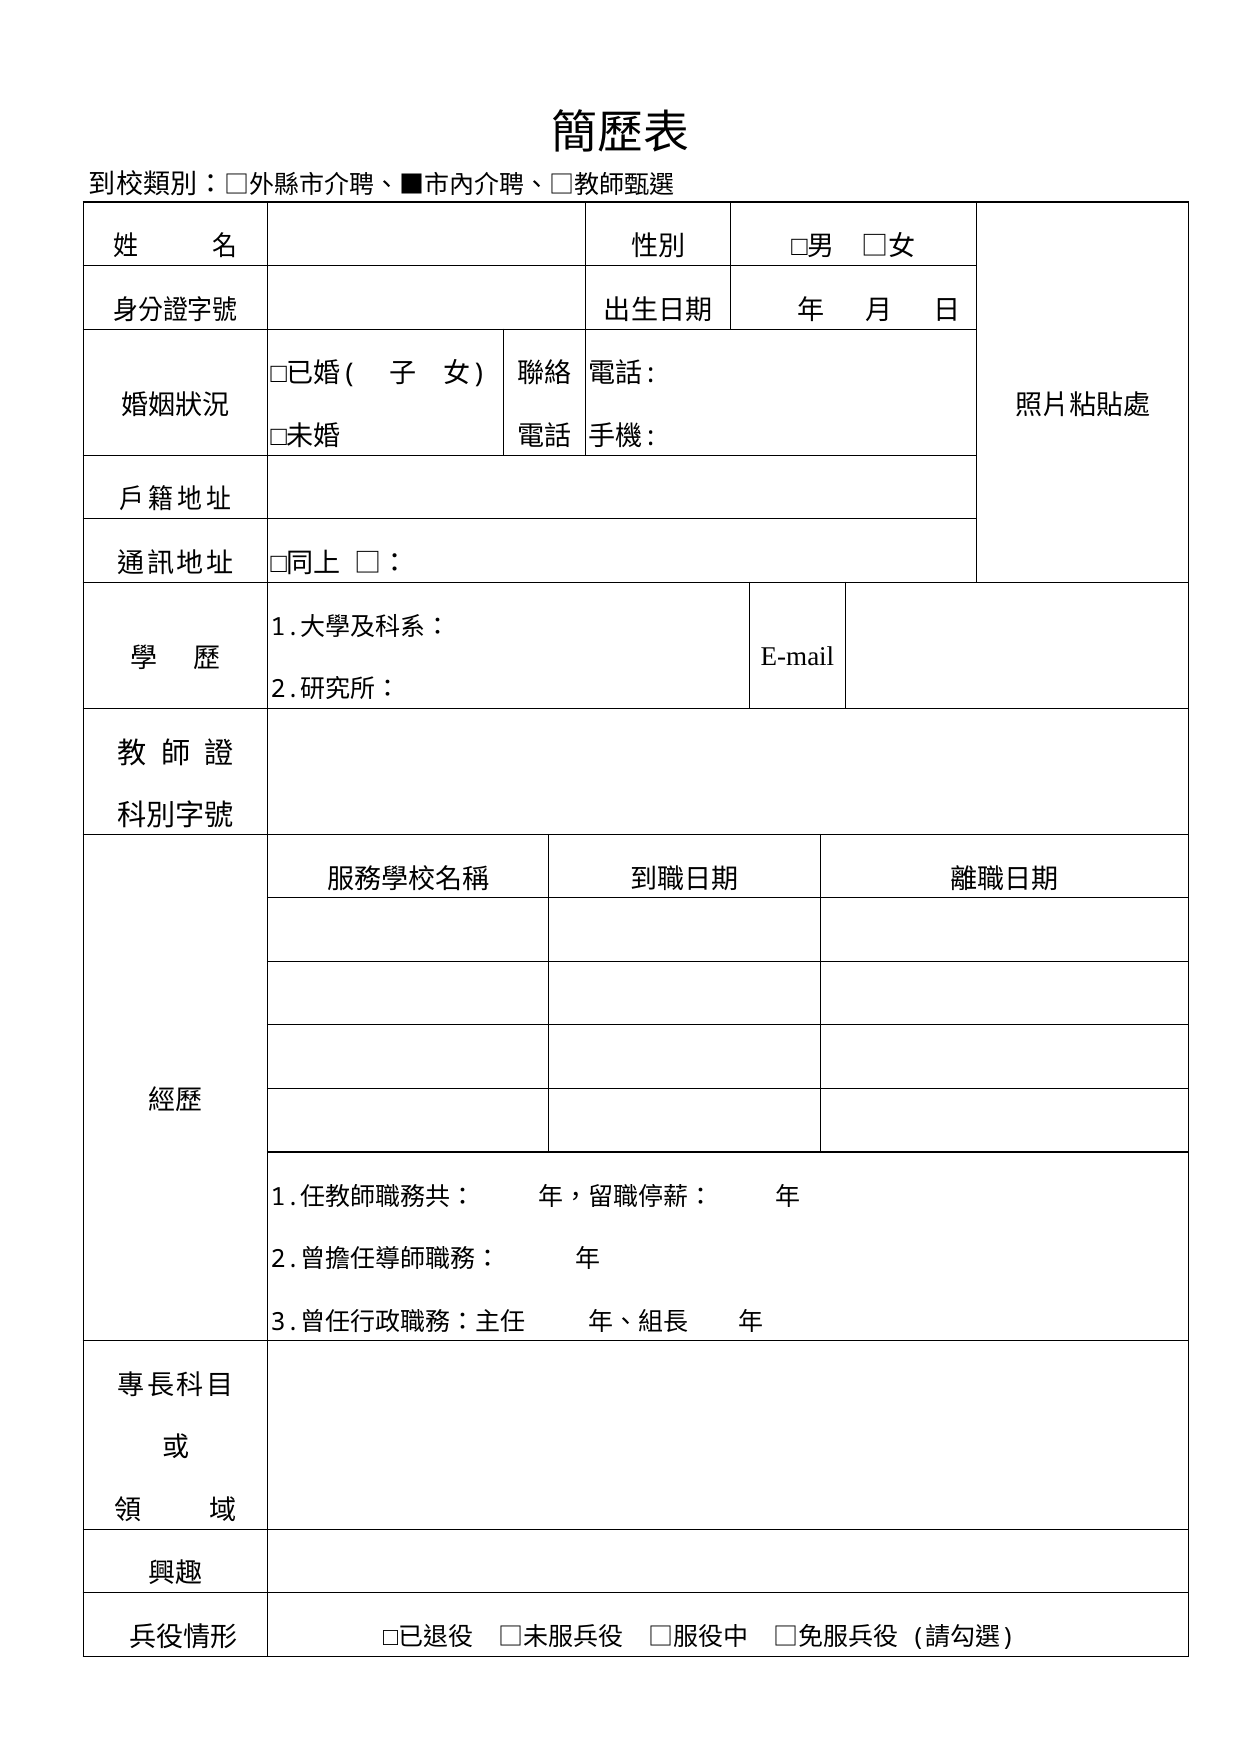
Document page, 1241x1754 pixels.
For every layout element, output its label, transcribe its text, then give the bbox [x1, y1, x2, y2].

table_cell 年 月 日 [731, 266, 976, 328]
table_cell 教 師 證 科別字號 [84, 709, 267, 834]
table_cell [549, 898, 820, 961]
text 到校類別：□外縣市介聘、■市內介聘、□教師甄選 [89, 162, 1152, 201]
text 簡歷表 [89, 96, 1152, 162]
table_cell [268, 1341, 1188, 1528]
table_cell 學歷 [84, 583, 267, 708]
table_cell 婚姻狀況 [84, 330, 267, 454]
table_cell [549, 962, 820, 1024]
table_cell [268, 962, 548, 1024]
table_header [268, 203, 585, 265]
table_cell 身分證字號 [84, 266, 267, 328]
table_cell 1.任教師職務共： 年，留職停薪： 年 2.曾擔任導師職務： 年 3.曾任行政職務：主任 年、組長 年 [268, 1153, 1188, 1340]
table_header 性別 [586, 203, 730, 265]
table_cell 通訊地址 [84, 519, 267, 582]
table_cell [821, 962, 1188, 1024]
table_cell 服務學校名稱 [268, 835, 548, 897]
table_cell 1.大學及科系： 2.研究所： [268, 583, 749, 708]
table_cell 離職日期 [821, 835, 1188, 897]
table_header 照片粘貼處 [977, 203, 1188, 582]
table_cell □已退役 □未服兵役 □服役中 □免服兵役 (請勾選) [268, 1593, 1188, 1656]
table_cell [268, 898, 548, 961]
table_cell 興趣 [84, 1530, 267, 1592]
table_cell [268, 1025, 548, 1088]
table_cell [268, 1089, 548, 1151]
table_cell □已婚( 子 女) □未婚 [268, 330, 503, 454]
table_cell [268, 1530, 1188, 1592]
table_cell [268, 266, 585, 328]
table_cell 專長科目 或 領 域 [84, 1341, 267, 1528]
table_cell □同上 □： [268, 519, 976, 582]
table_cell [549, 1025, 820, 1088]
table_header 姓 名 [84, 203, 267, 265]
table_cell 電話: 手機: [586, 330, 976, 454]
table_header □男 □女 [731, 203, 976, 265]
table_cell 到職日期 [549, 835, 820, 897]
table_cell 經歷 [84, 835, 267, 1340]
table_cell [846, 583, 1188, 708]
table_cell [821, 1089, 1188, 1151]
table_cell E-mail [750, 583, 845, 708]
table_cell [821, 1025, 1188, 1088]
table_cell [268, 709, 1188, 834]
table_cell [549, 1089, 820, 1151]
table_cell [821, 898, 1188, 961]
table_cell 聯絡電話 [504, 330, 585, 454]
table_cell 兵役情形 [84, 1593, 267, 1656]
table_cell 出生日期 [586, 266, 730, 328]
table_cell 戶籍地址 [84, 456, 267, 518]
table_cell [268, 456, 976, 518]
